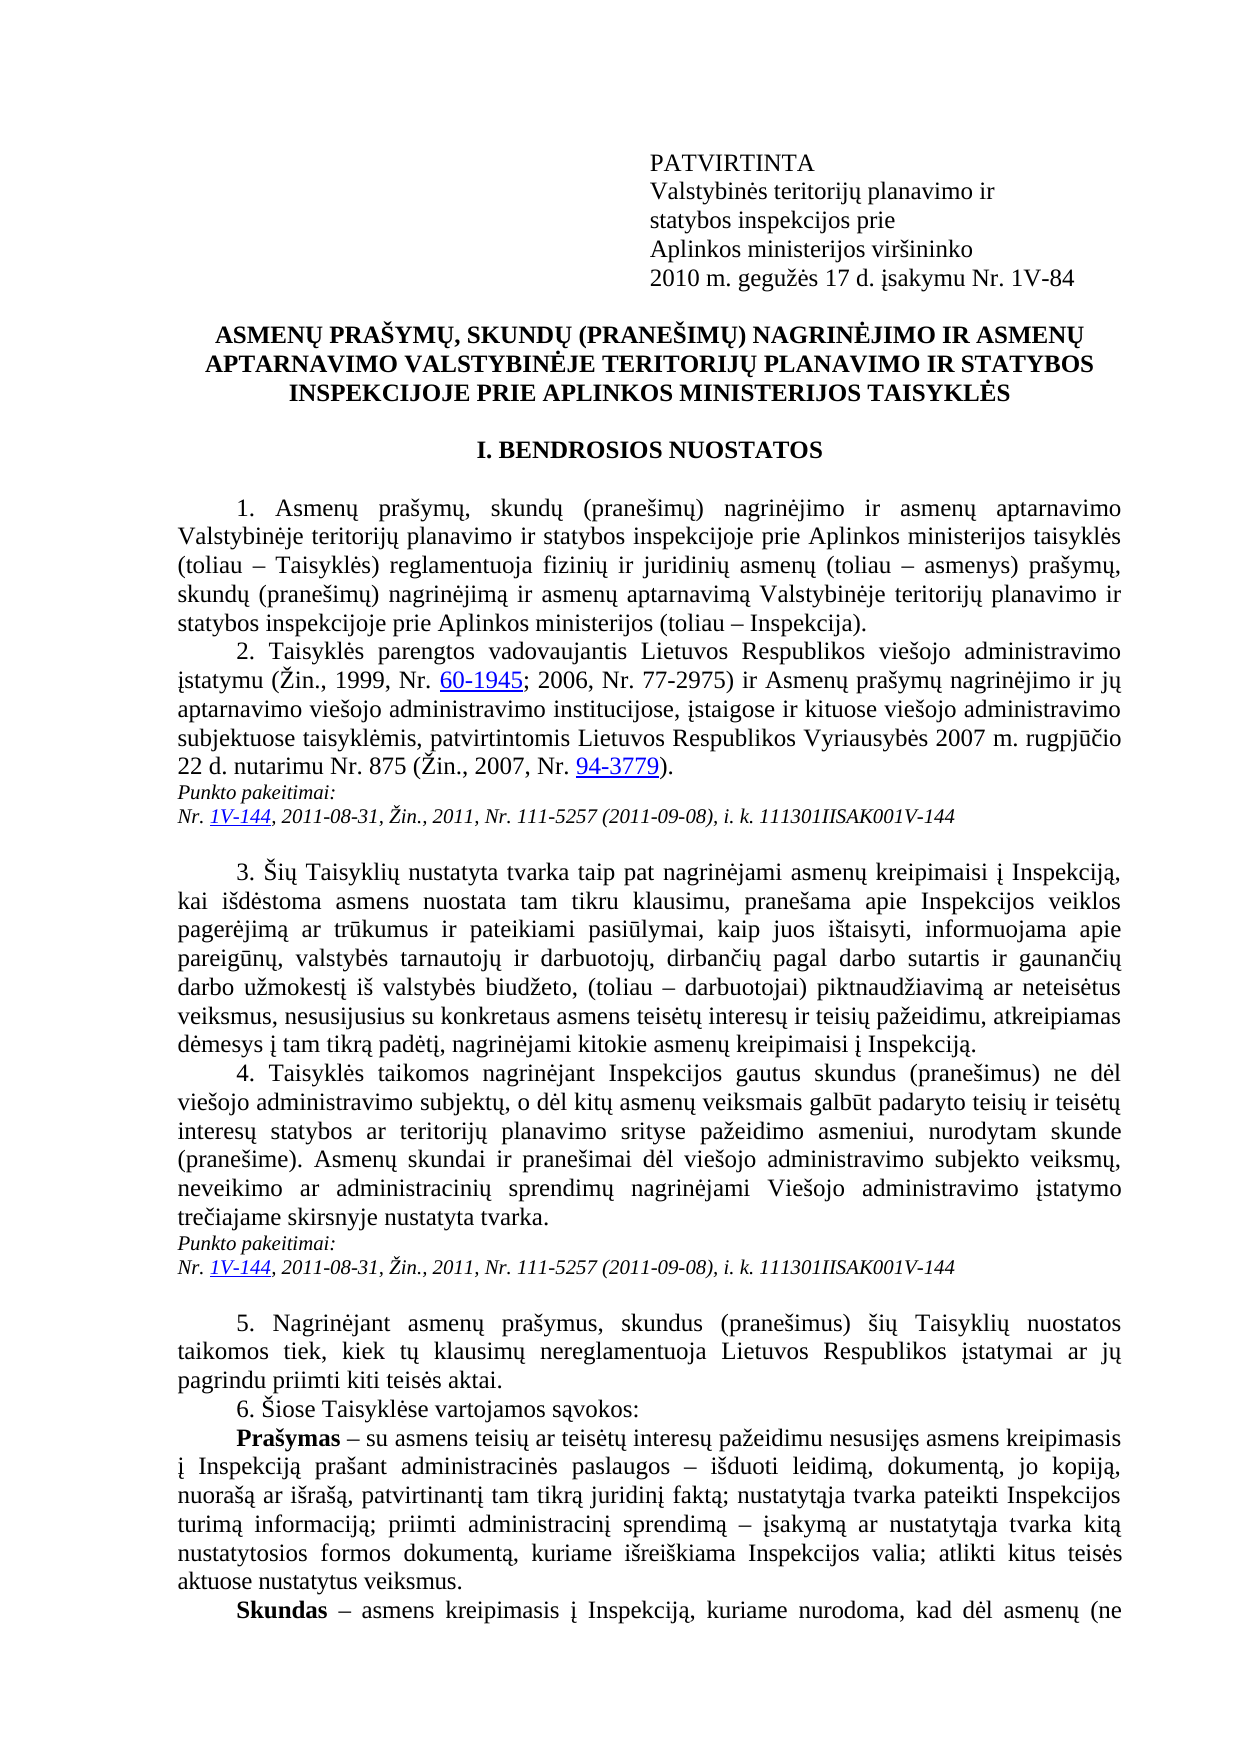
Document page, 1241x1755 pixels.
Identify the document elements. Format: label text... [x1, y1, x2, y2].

text Punkto pakeitimai: [177, 1231, 1122, 1255]
text Prašymas – su asmens teisių ar teisėtų interesų pažeidimu nesusijęs asmens kreipimasis į Inspekciją prašant administracinės paslaugos – išduoti leidimą, dokumentą, jo kopiją, nuorašą ar išrašą, patvirtinantį tam tikrą juridinį faktą; nustatytąja tvarka pateikti Inspekcijos turimą informaciją; priimti administracinį sprendimą – įsakymą ar nustatytąja tvarka kitą nustatytosios formos dokumentą, kuriame išreiškiama Inspekcijos valia; atlikti kitus teisės aktuose nustatytus veiksmus. [177, 1423, 1122, 1595]
text 2010 m. gegužės 17 d. įsakymu Nr. 1V-84 [649, 263, 1122, 291]
text ASMENŲ PRAŠYMŲ, SKUNDŲ (PRANEŠIMŲ) NAGRINĖJIMO ir ASMENŲ APTARNAVIMO VALSTYBINĖJE TERITORIJŲ PLANAVIMO IR STATYBOS INSPEKCIJOJE PRIE APLINKOS MINISTERIJOS Taisyklės [177, 320, 1122, 406]
text statybos inspekcijos prie [649, 205, 1122, 234]
text Punkto pakeitimai: [177, 780, 1122, 804]
text Nr. 1V-144, 2011-08-31, Žin., 2011, Nr. 111-5257 (2011-09-08), i. k. 111301IISAK001V-144 [177, 804, 1122, 828]
text 4. Taisyklės taikomos nagrinėjant Inspekcijos gautus skundus (pranešimus) ne dėl viešojo administravimo subjektų, o dėl kitų asmenų veiksmais galbūt padaryto teisių ir teisėtų interesų statybos ar teritorijų planavimo srityse pažeidimo asmeniui, nurodytam skunde (pranešime). Asmenų skundai ir pranešimai dėl viešojo administravimo subjekto veiksmų, neveikimo ar administracinių sprendimų nagrinėjami Viešojo administravimo įstatymo trečiajame skirsnyje nustatyta tvarka. [177, 1058, 1122, 1231]
text 6. Šiose Taisyklėse vartojamos sąvokos: [177, 1394, 1122, 1423]
text Valstybinės teritorijų planavimo ir [649, 176, 1122, 205]
text 3. Šių Taisyklių nustatyta tvarka taip pat nagrinėjami asmenų kreipimaisi į Inspekciją, kai išdėstoma asmens nuostata tam tikru klausimu, pranešama apie Inspekcijos veiklos pagerėjimą ar trūkumus ir pateikiami pasiūlymai, kaip juos ištaisyti, informuojama apie pareigūnų, valstybės tarnautojų ir darbuotojų, dirbančių pagal darbo sutartis ir gaunančių darbo užmokestį iš valstybės biudžeto, (toliau – darbuotojai) piktnaudžiavimą ar neteisėtus veiksmus, nesusijusius su konkretaus asmens teisėtų interesų ir teisių pažeidimu, atkreipiamas dėmesys į tam tikrą padėtį, nagrinėjami kitokie asmenų kreipimaisi į Inspekciją. [177, 857, 1122, 1058]
text 5. Nagrinėjant asmenų prašymus, skundus (pranešimus) šių Taisyklių nuostatos taikomos tiek, kiek tų klausimų nereglamentuoja Lietuvos Respublikos įstatymai ar jų pagrindu priimti kiti teisės aktai. [177, 1308, 1122, 1394]
text Nr. 1V-144, 2011-08-31, Žin., 2011, Nr. 111-5257 (2011-09-08), i. k. 111301IISAK001V-144 [177, 1255, 1122, 1279]
text Skundas – asmens kreipimasis į Inspekciją, kuriame nurodoma, kad dėl asmenų (ne [177, 1595, 1122, 1624]
text PATVIRTINTA [649, 148, 1122, 176]
text I. BENDROSIOS NUOSTATOS [177, 435, 1122, 464]
text 2. Taisyklės parengtos vadovaujantis Lietuvos Respublikos viešojo administravimo įstatymu (Žin., 1999, Nr. 60-1945; 2006, Nr. 77-2975) ir Asmenų prašymų nagrinėjimo ir jų aptarnavimo viešojo administravimo institucijose, įstaigose ir kituose viešojo administravimo subjektuose taisyklėmis, patvirtintomis Lietuvos Respublikos Vyriausybės 2007 m. rugpjūčio 22 d. nutarimu Nr. 875 (Žin., 2007, Nr. 94-3779). [177, 636, 1122, 780]
text Aplinkos ministerijos viršininko [649, 234, 1122, 263]
text 1. Asmenų prašymų, skundų (pranešimų) nagrinėjimo ir asmenų aptarnavimo Valstybinėje teritorijų planavimo ir statybos inspekcijoje prie Aplinkos ministerijos taisyklės (toliau – Taisyklės) reglamentuoja fizinių ir juridinių asmenų (toliau – asmenys) prašymų, skundų (pranešimų) nagrinėjimą ir asmenų aptarnavimą Valstybinėje teritorijų planavimo ir statybos inspekcijoje prie Aplinkos ministerijos (toliau – Inspekcija). [177, 493, 1122, 636]
